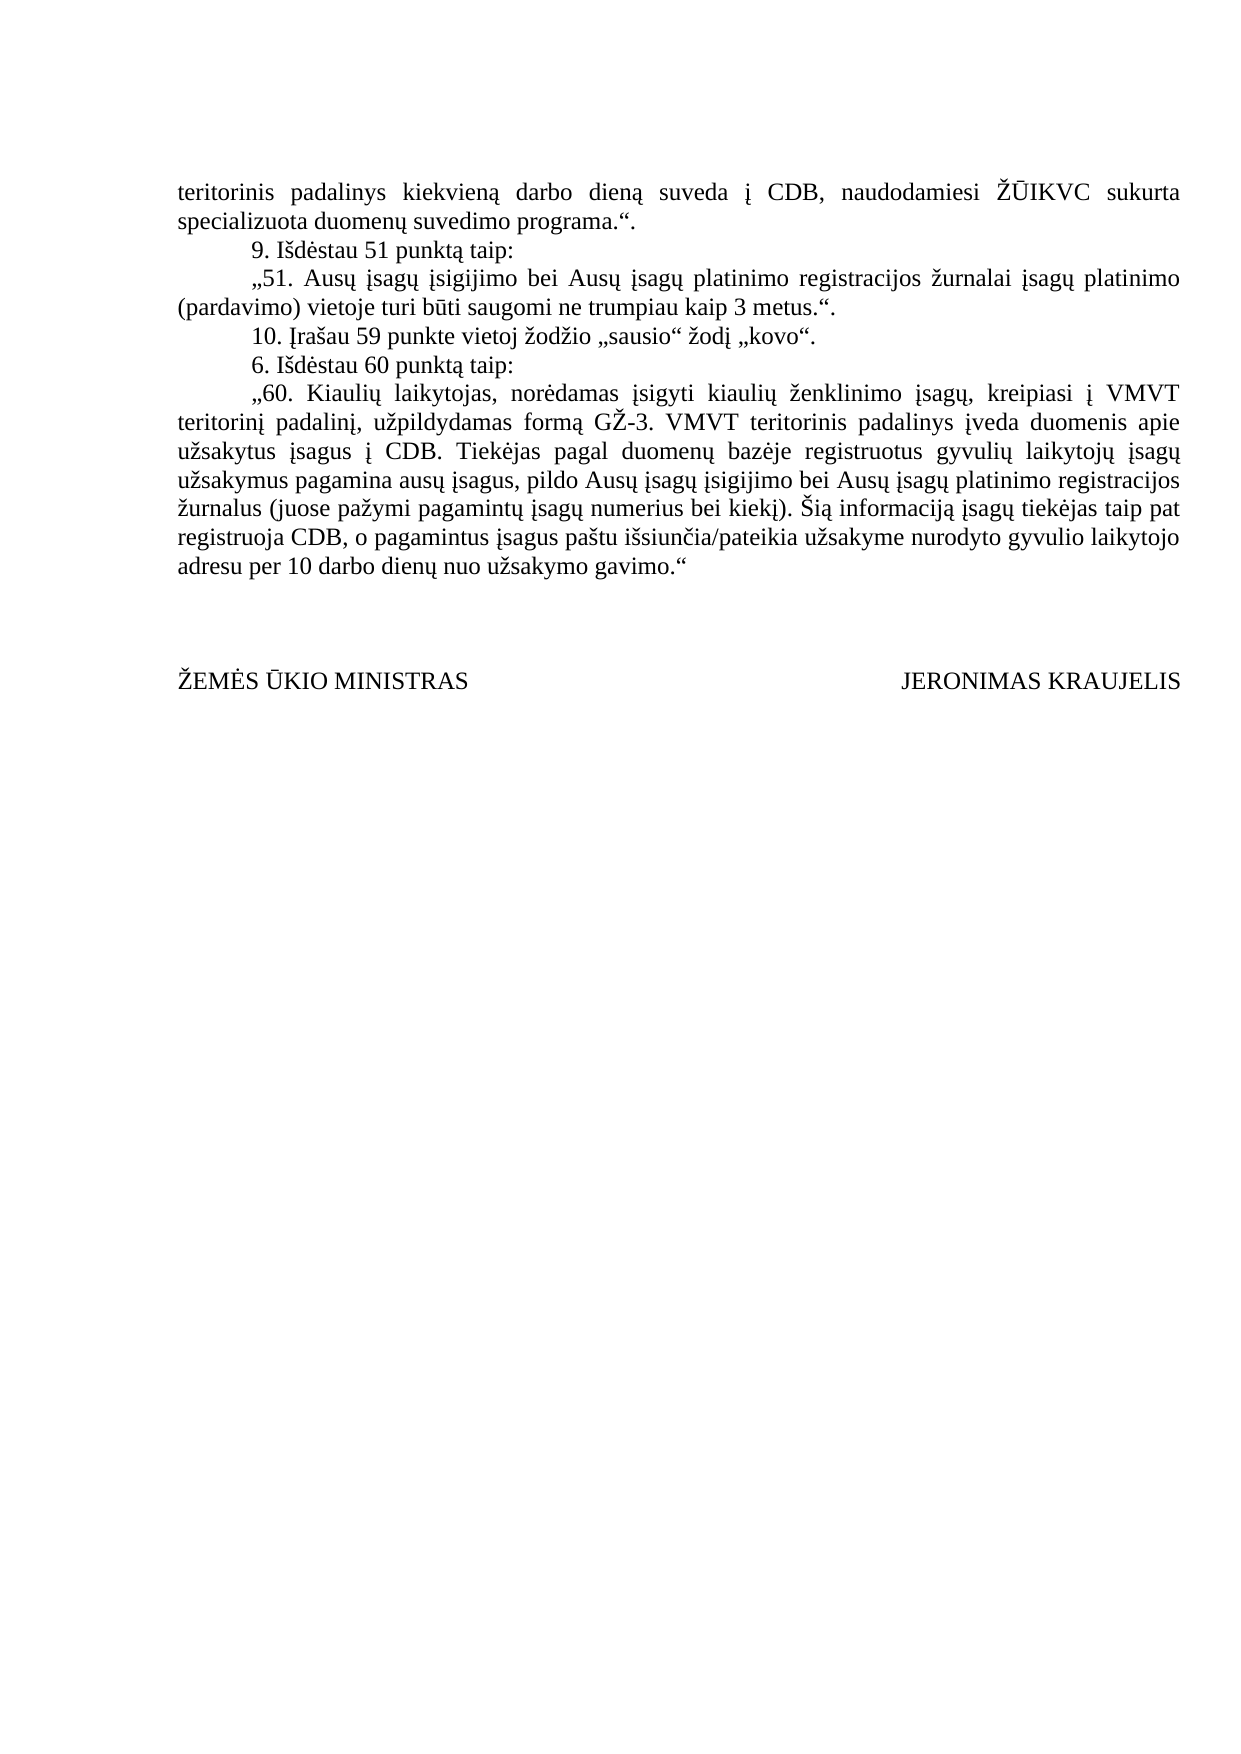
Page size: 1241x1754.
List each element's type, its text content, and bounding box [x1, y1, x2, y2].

text teritorinis padalinys kiekvieną darbo dieną suveda į CDB, naudodamiesi ŽŪIKVC sukurta specializuota duomenų suvedimo programa.“. [177, 177, 1181, 235]
text ŽEMĖS ŪKIO Ministras Jeronimas Kraujelis [177, 666, 1181, 695]
text 9. Išdėstau 51 punktą taip: [177, 235, 1181, 263]
text 10. Įrašau 59 punkte vietoj žodžio „sausio“ žodį „kovo“. [177, 321, 1181, 350]
text „60. Kiaulių laikytojas, norėdamas įsigyti kiaulių ženklinimo įsagų, kreipiasi į VMVT teritorinį padalinį, užpildydamas formą GŽ-3. VMVT teritorinis padalinys įveda duomenis apie užsakytus įsagus į CDB. Tiekėjas pagal duomenų bazėje registruotus gyvulių laikytojų įsagų užsakymus pagamina ausų įsagus, pildo Ausų įsagų įsigijimo bei Ausų įsagų platinimo registracijos žurnalus (juose pažymi pagamintų įsagų numerius bei kiekį). Šią informaciją įsagų tiekėjas taip pat registruoja CDB, o pagamintus įsagus paštu išsiunčia/pateikia užsakyme nurodyto gyvulio laikytojo adresu per 10 darbo dienų nuo užsakymo gavimo.“ [177, 378, 1181, 580]
text 6. Išdėstau 60 punktą taip: [177, 350, 1181, 378]
text „51. Ausų įsagų įsigijimo bei Ausų įsagų platinimo registracijos žurnalai įsagų platinimo (pardavimo) vietoje turi būti saugomi ne trumpiau kaip 3 metus.“. [177, 263, 1181, 321]
